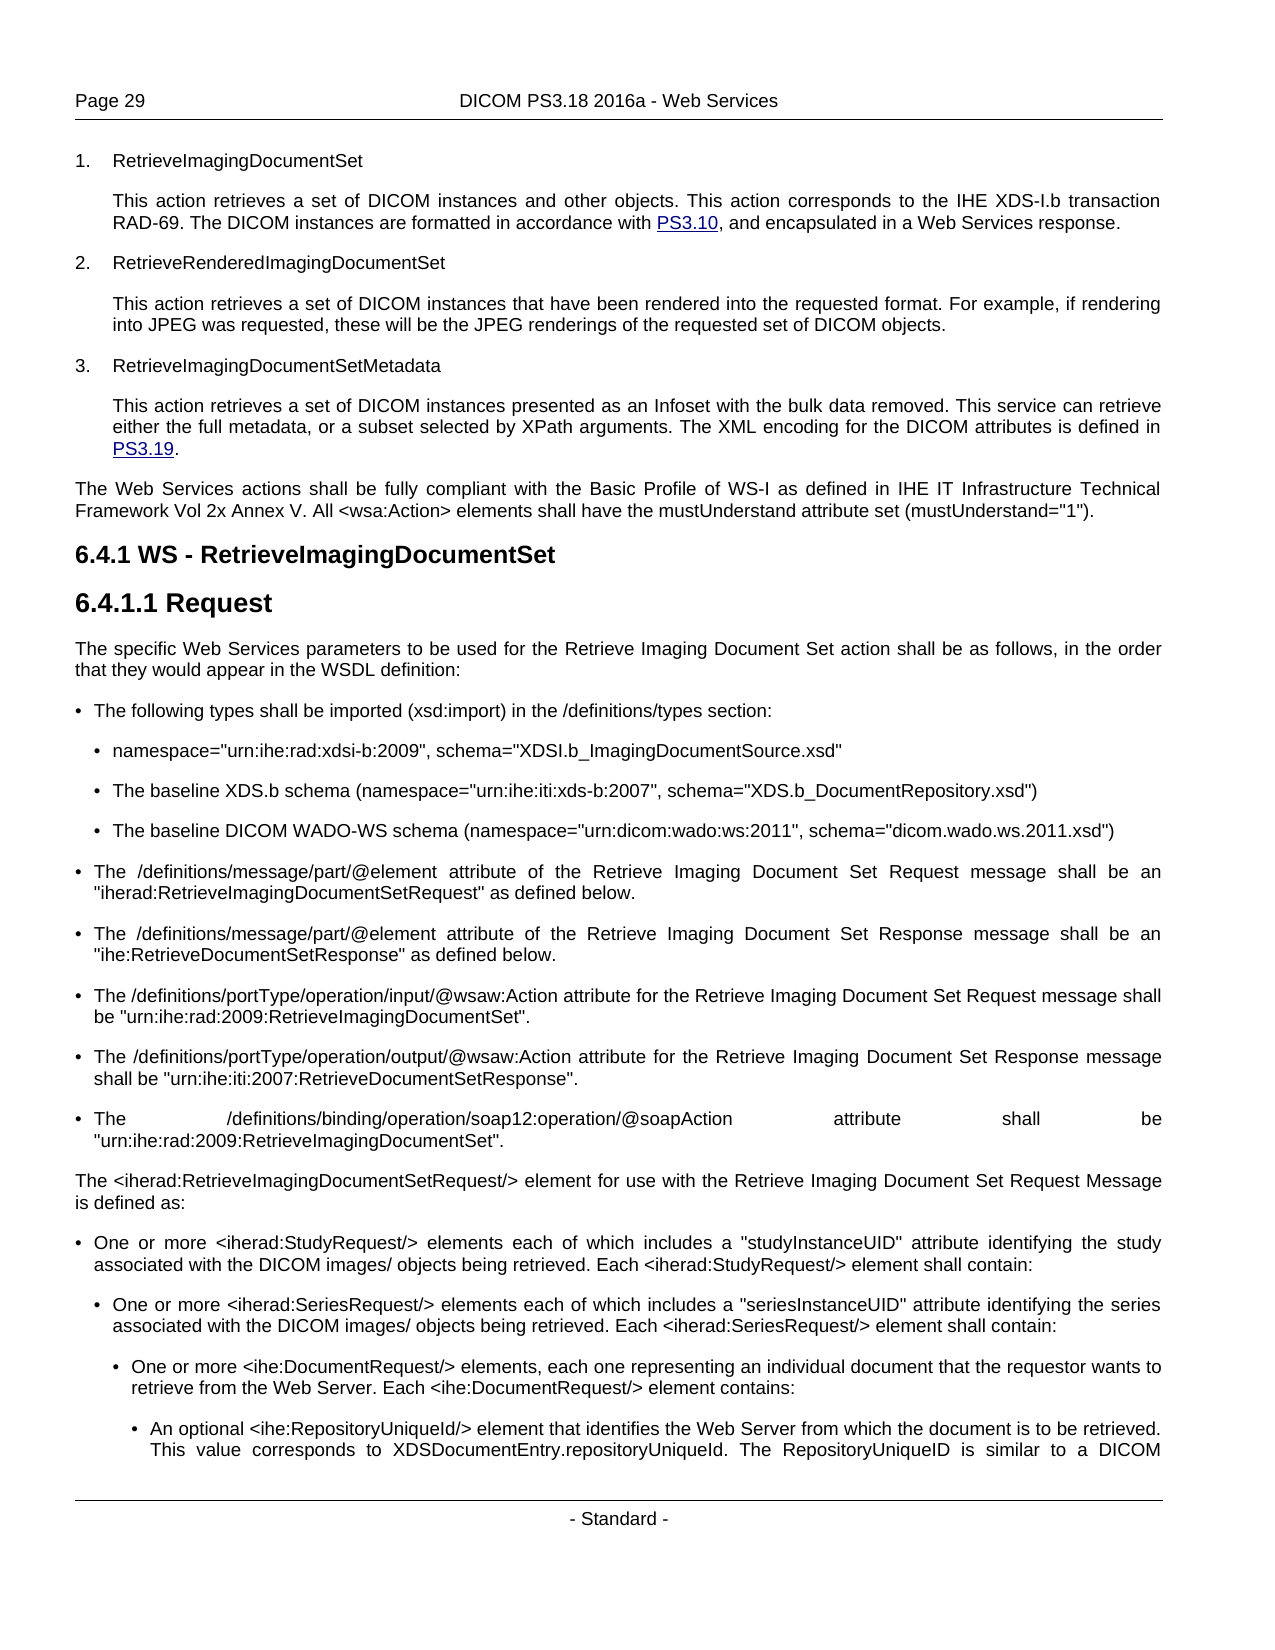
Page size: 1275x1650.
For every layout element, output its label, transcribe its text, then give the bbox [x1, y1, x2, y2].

list RetrieveRenderedImagingDocumentSet [75, 252, 1162, 274]
list An optional <ihe:RepositoryUniqueId/> element that identifies the Web Server from which the document is to be retrieved. This value corresponds to XDSDocumentEntry.repositoryUniqueId. The RepositoryUniqueID is similar to a DICOM [131, 1417, 1162, 1461]
list namespace="urn:ihe:rad:xdsi-b:2009", schema="XDSI.b_ImagingDocumentSource.xsd" [94, 740, 1162, 761]
list The /definitions/portType/operation/input/@wsaw:Action attribute for the Retrieve Imaging Document Set Request message shall be "urn:ihe:rad:2009:RetrieveImagingDocumentSet". [75, 984, 1162, 1027]
text The Web Services actions shall be fully compliant with the Basic Profile of WS-I as defined in IHE IT Infrastructure Technical Framework Vol 2x Annex V. All <wsa:Action> elements shall have the mustUnderstand attribute set (mustUnderstand="1"). [75, 478, 1162, 521]
list The following types shall be imported (xsd:import) in the /definitions/types section: [75, 699, 1162, 721]
list RetrieveImagingDocumentSet [75, 150, 1162, 172]
list This action retrieves a set of DICOM instances and other objects. This action corresponds to the IHE XDS-I.b transaction RAD-69. The DICOM instances are formatted in accordance with PS3.10, and encapsulated in a Web Services response. [75, 190, 1162, 233]
list This action retrieves a set of DICOM instances presented as an Infoset with the bulk data removed. This service can retrieve either the full metadata, or a subset selected by XPath arguments. The XML encoding for the DICOM attributes is defined in PS3.19. [75, 395, 1162, 459]
list RetrieveImagingDocumentSetMetadata [75, 354, 1162, 376]
list This action retrieves a set of DICOM instances that have been rendered into the requested format. For example, if rendering into JPEG was requested, these will be the JPEG renderings of the requested set of DICOM objects. [75, 292, 1162, 336]
list The baseline DICOM WADO-WS schema (namespace="urn:dicom:wado:ws:2011", schema="dicom.wado.ws.2011.xsd") [94, 820, 1162, 842]
text The <iherad:RetrieveImagingDocumentSetRequest/> element for use with the Retrieve Imaging Document Set Request Message is defined as: [75, 1170, 1162, 1213]
list The /definitions/binding/operation/soap12:operation/@soapAction attribute shall be "urn:ihe:rad:2009:RetrieveImagingDocumentSet". [75, 1108, 1162, 1151]
list One or more <ihe:DocumentRequest/> elements, each one representing an individual document that the requestor wants to retrieve from the Web Server. Each <ihe:DocumentRequest/> element contains: [112, 1356, 1162, 1399]
list One or more <iherad:StudyRequest/> elements each of which includes a "studyInstanceUID" attribute identifying the study associated with the DICOM images/ objects being retrieved. Each <iherad:StudyRequest/> element shall contain: [75, 1232, 1162, 1275]
text 6.4.1.1 Request [75, 587, 1162, 619]
list The /definitions/portType/operation/output/@wsaw:Action attribute for the Retrieve Imaging Document Set Response message shall be "urn:ihe:iti:2007:RetrieveDocumentSetResponse". [75, 1046, 1162, 1089]
list The baseline XDS.b schema (namespace="urn:ihe:iti:xds-b:2007", schema="XDS.b_DocumentRepository.xsd") [94, 780, 1162, 802]
list The /definitions/message/part/@element attribute of the Retrieve Imaging Document Set Request message shall be an "iherad:RetrieveImagingDocumentSetRequest" as defined below. [75, 861, 1162, 904]
list The /definitions/message/part/@element attribute of the Retrieve Imaging Document Set Response message shall be an "ihe:RetrieveDocumentSetResponse" as defined below. [75, 922, 1162, 966]
text The specific Web Services parameters to be used for the Retrieve Imaging Document Set action shall be as follows, in the order that they would appear in the WSDL definition: [75, 637, 1162, 681]
text 6.4.1 WS - RetrieveImagingDocumentSet [75, 540, 1162, 569]
list One or more <iherad:SeriesRequest/> elements each of which includes a "seriesInstanceUID" attribute identifying the series associated with the DICOM images/ objects being retrieved. Each <iherad:SeriesRequest/> element shall contain: [94, 1294, 1162, 1337]
